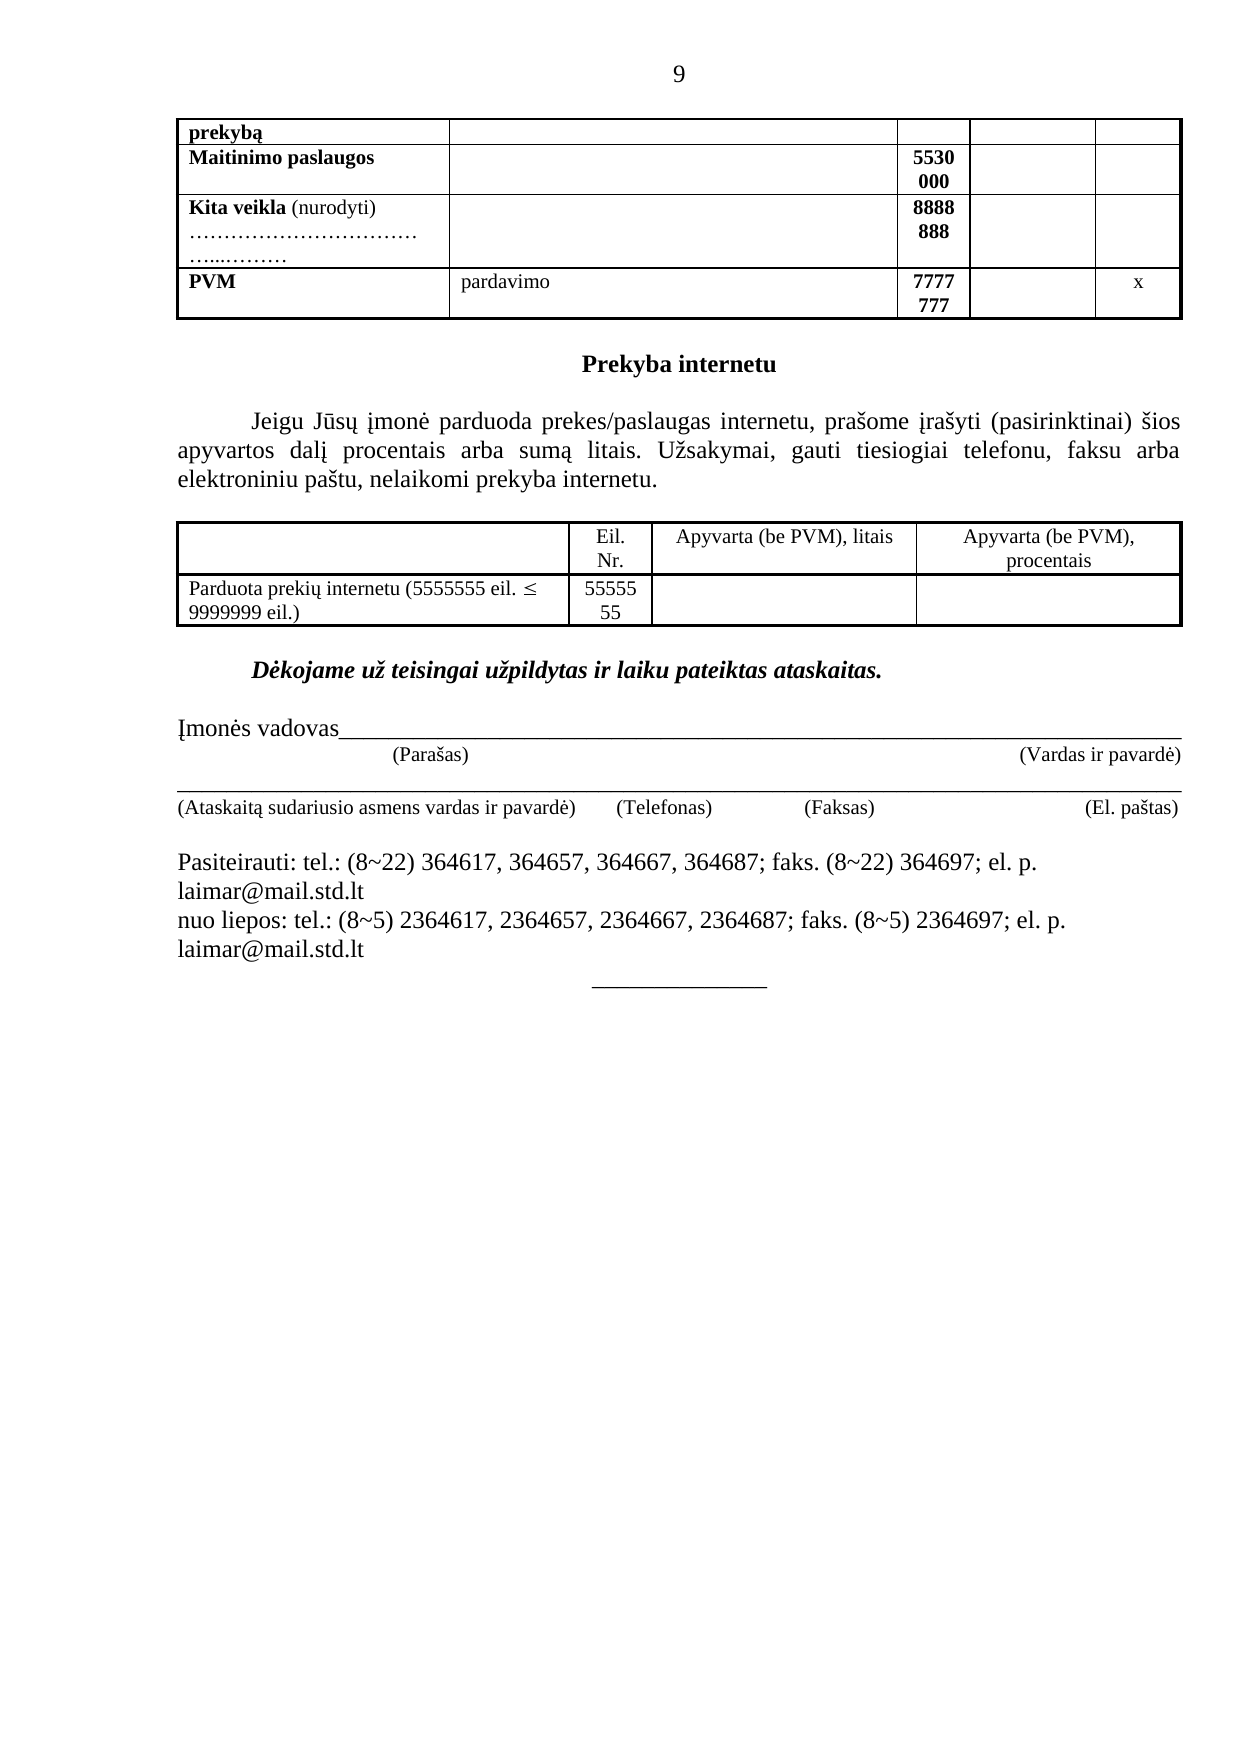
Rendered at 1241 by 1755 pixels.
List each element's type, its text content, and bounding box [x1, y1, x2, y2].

table_cell [450, 120, 897, 144]
text (Ataskaitą sudariusio asmens vardas ir pavardė) (Telefonas) (Faksas) (El. paštas) [177, 795, 1181, 819]
table_cell [1096, 195, 1179, 267]
table_cell [653, 576, 916, 624]
table_cell 5530000 [898, 145, 969, 193]
table_cell 5555555 [570, 576, 651, 624]
table_cell [971, 120, 1095, 144]
table_cell [971, 145, 1095, 193]
text Jeigu Jūsų įmonė parduoda prekes/paslaugas internetu, prašome įrašyti (pasirinktinai) šios apyvartos dalį procentais arba sumą litais. Užsakymai, gauti tiesiogiai telefonu, faksu arba elektroniniu paštu, nelaikomi prekyba internetu. [177, 406, 1181, 492]
text (Parašas) (Vardas ir pavardė) [177, 742, 1181, 766]
table_cell 8888888 [898, 195, 969, 267]
table_cell [1096, 120, 1179, 144]
table_cell x [1096, 269, 1179, 317]
text ______________ [177, 962, 1181, 991]
text Prekyba internetu [177, 349, 1181, 377]
table_cell [971, 269, 1095, 317]
table_cell pardavimo [450, 269, 897, 317]
table_cell prekybą [179, 120, 449, 144]
table_header Apyvarta (be PVM), procentais [917, 524, 1179, 572]
table_cell [450, 195, 897, 267]
table_header [179, 524, 568, 572]
text Pasiteirauti: tel.: (8~22) 364617, 364657, 364667, 364687; faks. (8~22) 364697; el. p. laimar@mail.std.lt [177, 847, 1181, 905]
table_cell Maitinimo paslaugos [179, 145, 449, 193]
table_cell [450, 145, 897, 193]
table_cell PVM [179, 269, 449, 317]
table_cell [1096, 145, 1179, 193]
table_cell Kita veikla (nurodyti) ………………………………...……… [179, 195, 449, 267]
text nuo liepos: tel.: (8~5) 2364617, 2364657, 2364667, 2364687; faks. (8~5) 2364697; el. p. laimar@mail.std.lt [177, 905, 1181, 962]
table_header Apyvarta (be PVM), litais [653, 524, 916, 572]
text Dėkojame už teisingai užpildytas ir laiku pateiktas ataskaitas. [177, 656, 1181, 684]
table_cell [898, 120, 969, 144]
text Įmonės vadovas [177, 713, 1181, 742]
table_cell 7777777 [898, 269, 969, 317]
table_header Eil. Nr. [570, 524, 651, 572]
table_cell [971, 195, 1095, 267]
table_cell [917, 576, 1179, 624]
table_cell Parduota prekių internetu (5555555 eil.  9999999 eil.) [179, 576, 568, 624]
